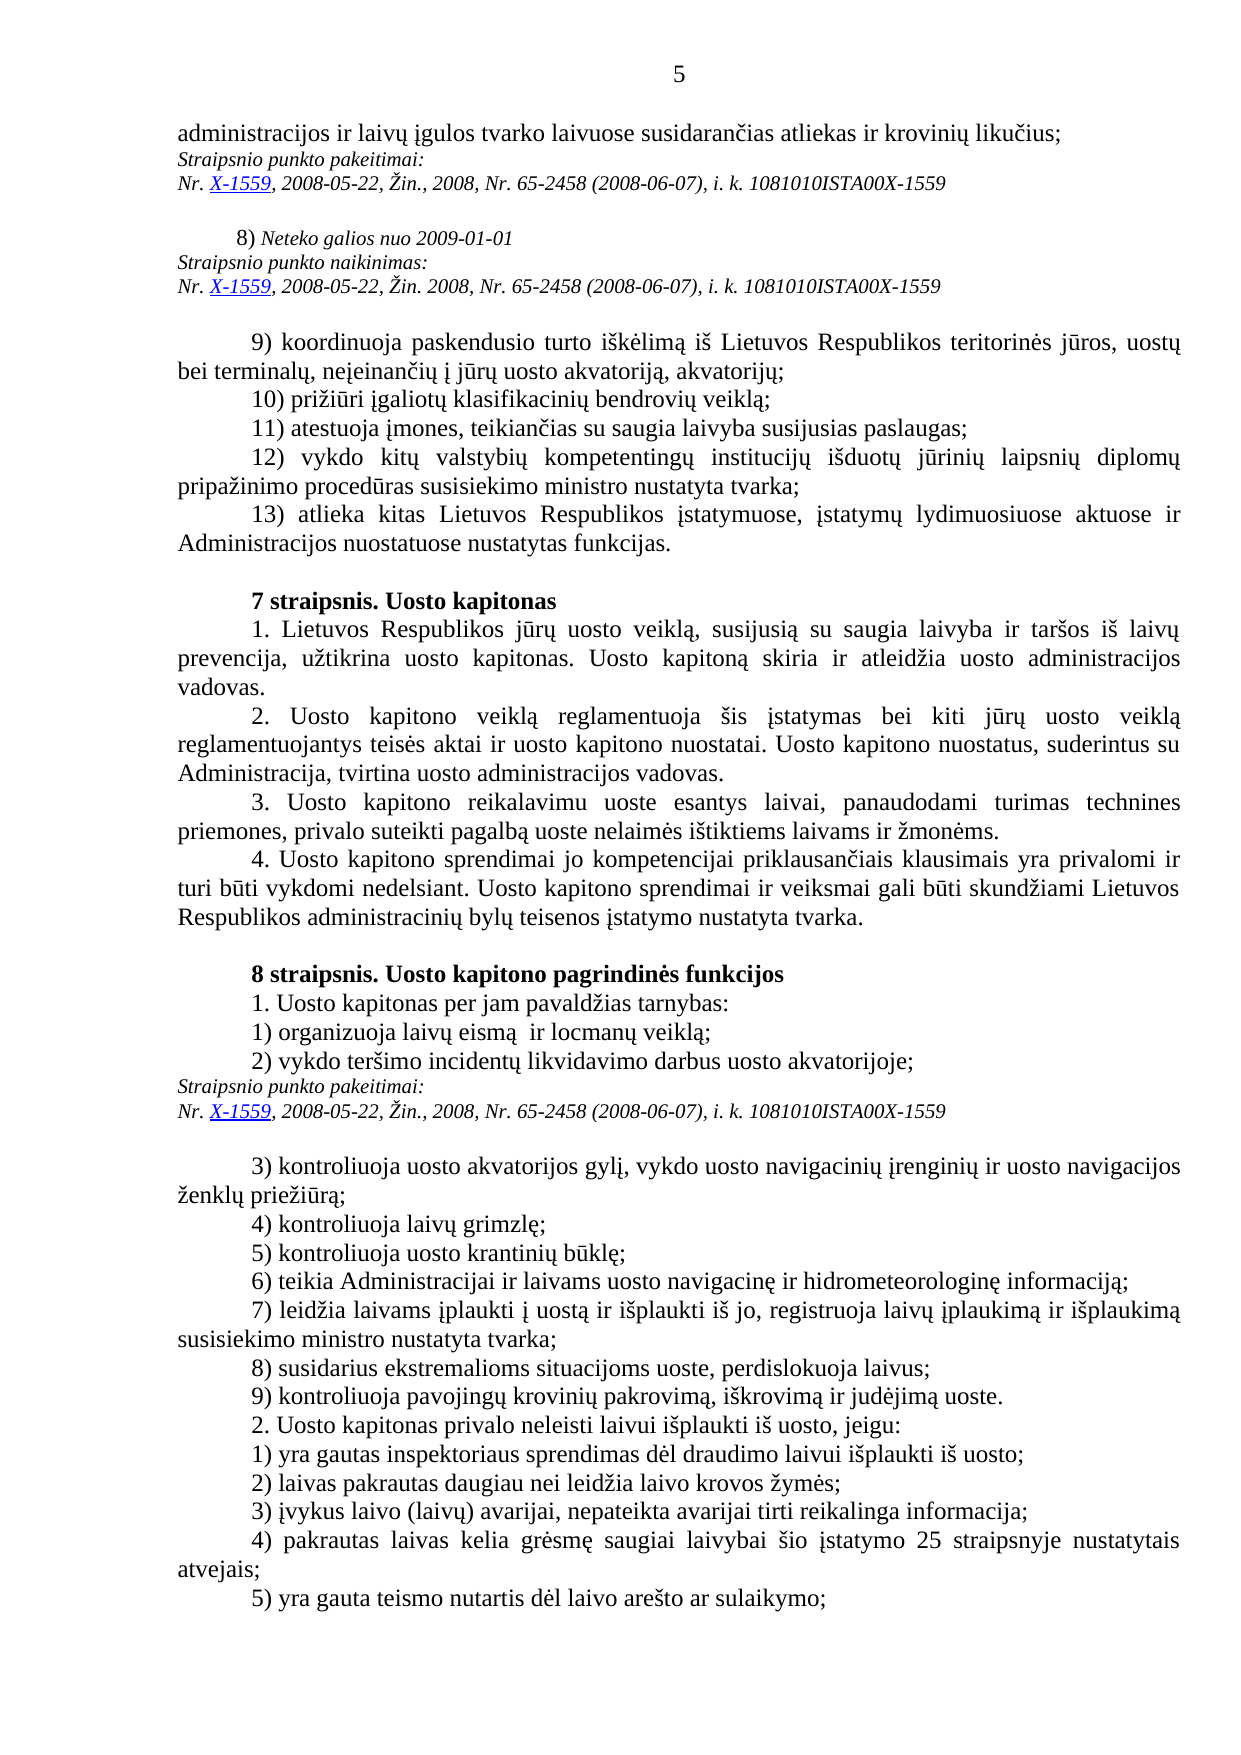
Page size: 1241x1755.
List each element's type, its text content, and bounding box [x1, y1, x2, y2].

text 12) vykdo kitų valstybių kompetentingų institucijų išduotų jūrinių laipsnių diplomų pripažinimo procedūras susisiekimo ministro nustatyta tvarka; [177, 442, 1181, 499]
text 1) yra gautas inspektoriaus sprendimas dėl draudimo laivui išplaukti iš uosto; [177, 1439, 1181, 1468]
text 3) kontroliuoja uosto akvatorijos gylį, vykdo uosto navigacinių įrenginių ir uosto navigacijos ženklų priežiūrą; [177, 1151, 1181, 1209]
text 8) susidarius ekstremalioms situacijoms uoste, perdislokuoja laivus; [177, 1353, 1181, 1381]
text 1. Uosto kapitonas per jam pavaldžias tarnybas: [177, 988, 1181, 1017]
text administracijos ir laivų įgulos tvarko laivuose susidarančias atliekas ir krovinių likučius; [177, 118, 1181, 147]
text 5) yra gauta teismo nutartis dėl laivo arešto ar sulaikymo; [177, 1583, 1181, 1611]
text 4. Uosto kapitono sprendimai jo kompetencijai priklausančiais klausimais yra privalomi ir turi būti vykdomi nedelsiant. Uosto kapitono sprendimai ir veiksmai gali būti skundžiami Lietuvos Respublikos administracinių bylų teisenos įstatymo nustatyta tvarka. [177, 844, 1181, 931]
text 7) leidžia laivams įplaukti į uostą ir išplaukti iš jo, registruoja laivų įplaukimą ir išplaukimą susisiekimo ministro nustatyta tvarka; [177, 1295, 1181, 1353]
text 1. Lietuvos Respublikos jūrų uosto veiklą, susijusią su saugia laivyba ir taršos iš laivų prevencija, užtikrina uosto kapitonas. Uosto kapitoną skiria ir atleidžia uosto administracijos vadovas. [177, 614, 1181, 701]
text 4) kontroliuoja laivų grimzlę; [177, 1209, 1181, 1238]
text 6) teikia Administracijai ir laivams uosto navigacinę ir hidrometeorologinę informaciją; [177, 1266, 1181, 1295]
text 11) atestuoja įmones, teikiančias su saugia laivyba susijusias paslaugas; [177, 413, 1181, 442]
text 3. Uosto kapitono reikalavimu uoste esantys laivai, panaudodami turimas technines priemones, privalo suteikti pagalbą uoste nelaimės ištiktiems laivams ir žmonėms. [177, 787, 1181, 844]
text Nr. X-1559, 2008-05-22, Žin. 2008, Nr. 65-2458 (2008-06-07), i. k. 1081010ISTA00X-1559 [177, 274, 1181, 298]
text 5) kontroliuoja uosto krantinių būklę; [177, 1238, 1181, 1266]
text 2) laivas pakrautas daugiau nei leidžia laivo krovos žymės; [177, 1468, 1181, 1496]
text 2. Uosto kapitono veiklą reglamentuoja šis įstatymas bei kiti jūrų uosto veiklą reglamentuojantys teisės aktai ir uosto kapitono nuostatai. Uosto kapitono nuostatus, suderintus su Administracija, tvirtina uosto administracijos vadovas. [177, 701, 1181, 787]
text 1) organizuoja laivų eismą ir locmanų veiklą; [177, 1017, 1181, 1046]
text 8) Neteko galios nuo 2009-01-01 [177, 224, 1181, 250]
text 13) atlieka kitas Lietuvos Respublikos įstatymuose, įstatymų lydimuosiuose aktuose ir Administracijos nuostatuose nustatytas funkcijas. [177, 499, 1181, 557]
text 2) vykdo teršimo incidentų likvidavimo darbus uosto akvatorijoje; [177, 1046, 1181, 1074]
text 3) įvykus laivo (laivų) avarijai, nepateikta avarijai tirti reikalinga informacija; [177, 1496, 1181, 1525]
text 8 straipsnis. Uosto kapitono pagrindinės funkcijos [177, 959, 1181, 988]
text Straipsnio punkto pakeitimai: [177, 1074, 1181, 1098]
text Straipsnio punkto pakeitimai: [177, 147, 1181, 171]
text 10) prižiūri įgaliotų klasifikacinių bendrovių veiklą; [177, 384, 1181, 413]
text Nr. X-1559, 2008-05-22, Žin., 2008, Nr. 65-2458 (2008-06-07), i. k. 1081010ISTA00X-1559 [177, 171, 1181, 195]
text 7 straipsnis. Uosto kapitonas [177, 586, 1181, 614]
text Straipsnio punkto naikinimas: [177, 250, 1181, 274]
text 4) pakrautas laivas kelia grėsmę saugiai laivybai šio įstatymo 25 straipsnyje nustatytais atvejais; [177, 1525, 1181, 1583]
text 2. Uosto kapitonas privalo neleisti laivui išplaukti iš uosto, jeigu: [177, 1410, 1181, 1439]
text Nr. X-1559, 2008-05-22, Žin., 2008, Nr. 65-2458 (2008-06-07), i. k. 1081010ISTA00X-1559 [177, 1098, 1181, 1123]
text 9) koordinuoja paskendusio turto iškėlimą iš Lietuvos Respublikos teritorinės jūros, uostų bei terminalų, neįeinančių į jūrų uosto akvatoriją, akvatorijų; [177, 327, 1181, 384]
text 9) kontroliuoja pavojingų krovinių pakrovimą, iškrovimą ir judėjimą uoste. [177, 1381, 1181, 1410]
